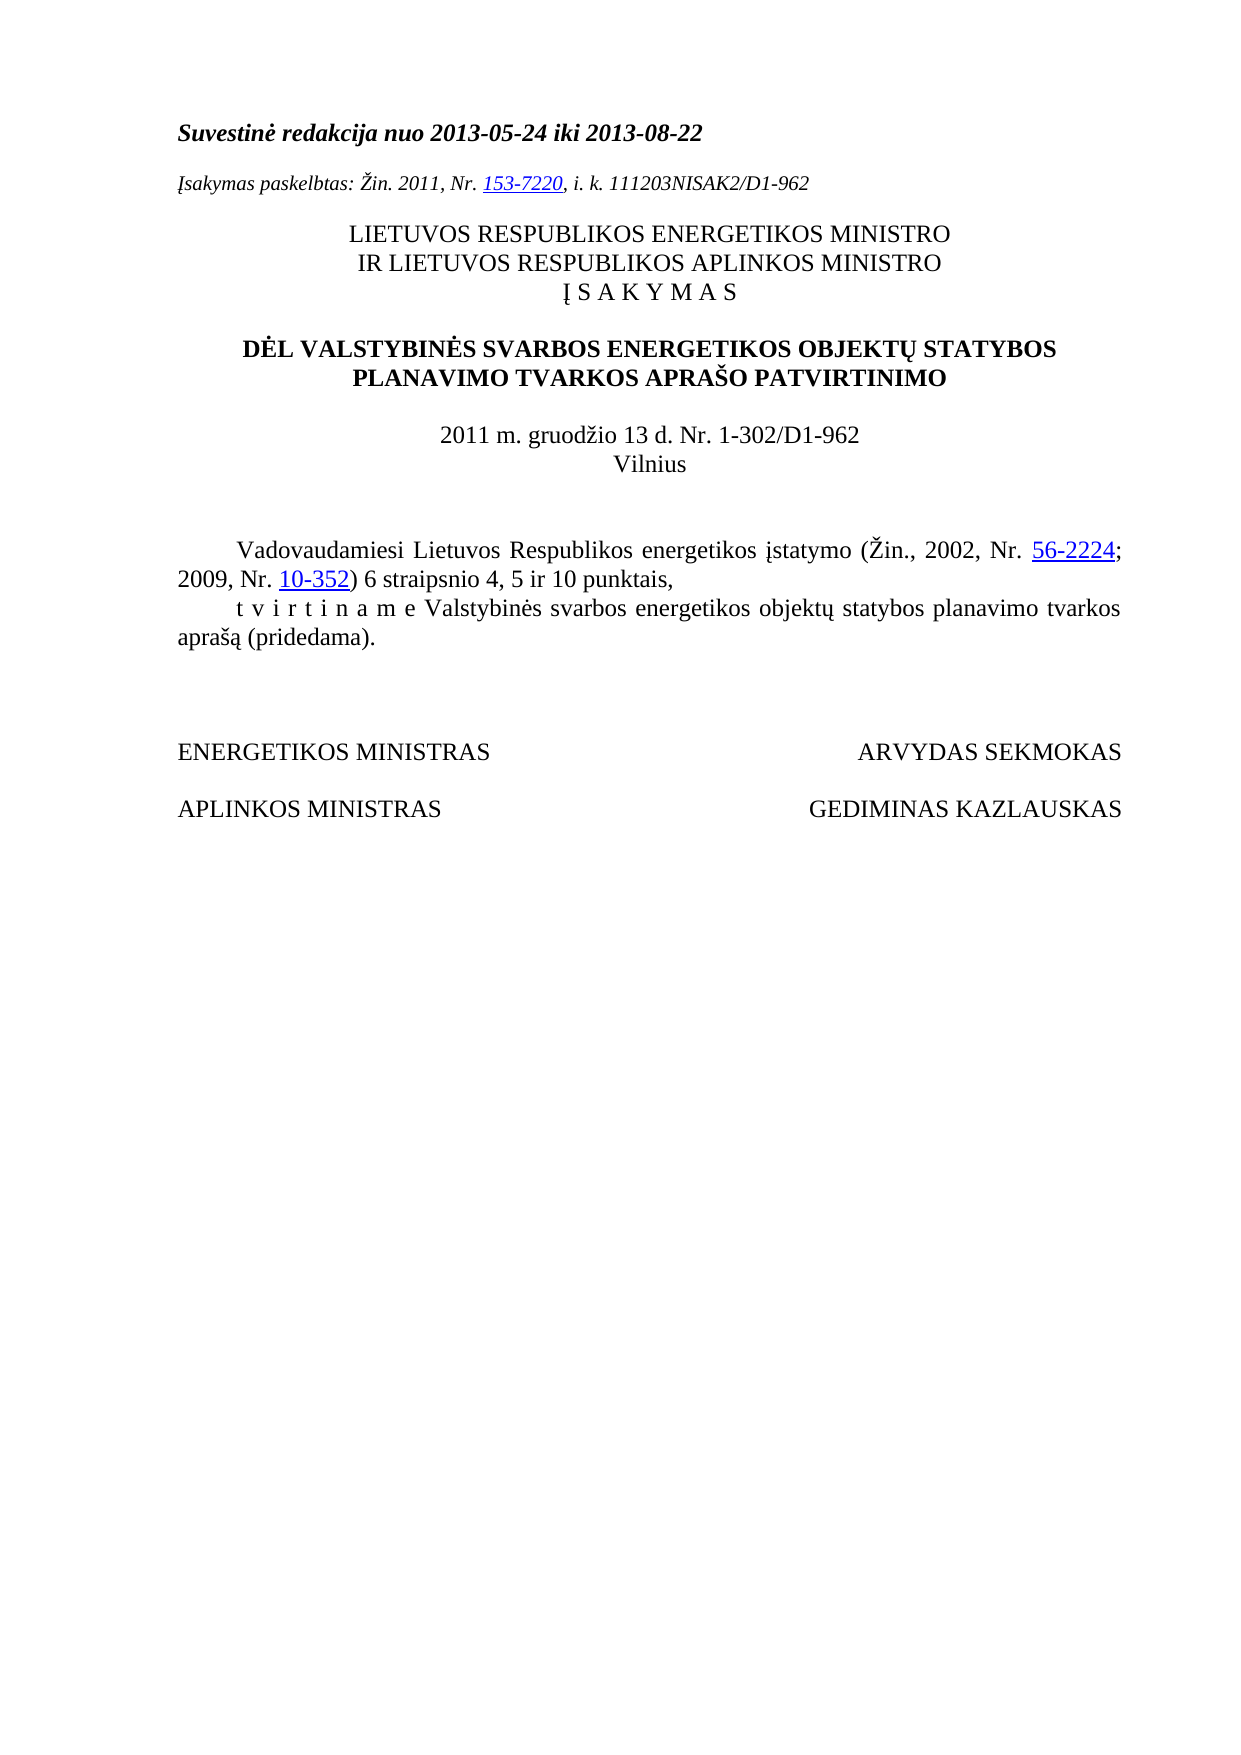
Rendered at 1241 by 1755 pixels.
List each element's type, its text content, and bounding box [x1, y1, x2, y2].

text t v i r t i n a m e Valstybinės svarbos energetikos objektų statybos planavimo tvarkos aprašą (pridedama). [177, 593, 1122, 650]
text Įsakymas paskelbtas: Žin. 2011, Nr. 153-7220, i. k. 111203NISAK2/D1-962 [177, 171, 1122, 195]
text Aplinkos ministras Gediminas Kazlauskas [177, 794, 1122, 823]
text Į S A K Y M A S [177, 277, 1122, 305]
text 2011 m. gruodžio 13 d. Nr. 1-302/D1-962 [177, 420, 1122, 449]
text Energetikos ministras Arvydas Sekmokas [177, 737, 1122, 765]
text DĖL VALSTYBINĖS SVARBOS ENERGETIKOS OBJEKTŲ STATYBOS PLANAVIMO tvarkos aprašo PATVIRTINIMO [177, 334, 1122, 392]
text Suvestinė redakcija nuo 2013-05-24 iki 2013-08-22 [177, 118, 1122, 147]
text LIETUVOS RESPUBLIKOS ENERGETIKOS MINISTRO [177, 219, 1122, 248]
text IR LIETUVOS RESPUBLIKOS APLINKOS MINISTRO [177, 248, 1122, 277]
text Vadovaudamiesi Lietuvos Respublikos energetikos įstatymo (Žin., 2002, Nr. 56-2224; 2009, Nr. 10-352) 6 straipsnio 4, 5 ir 10 punktais, [177, 535, 1122, 593]
text Vilnius [177, 449, 1122, 478]
